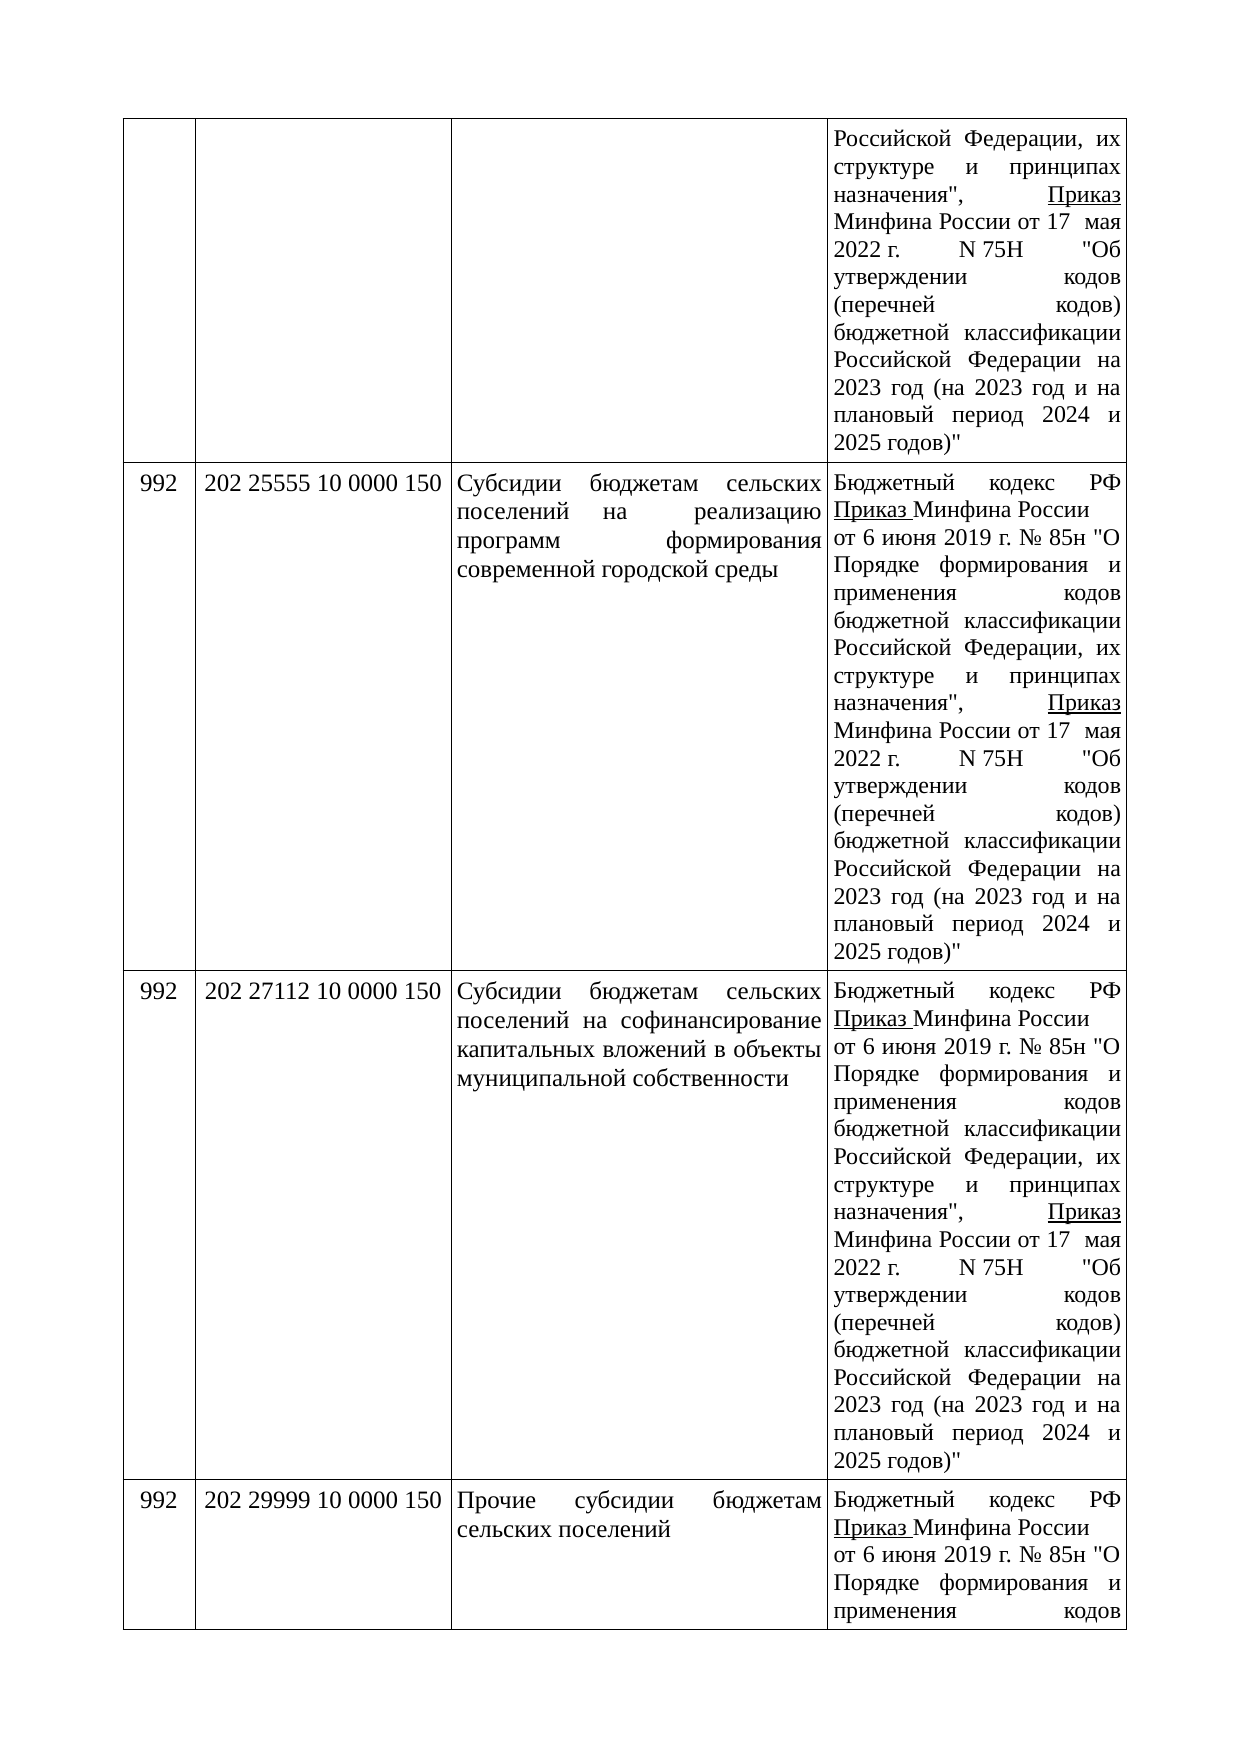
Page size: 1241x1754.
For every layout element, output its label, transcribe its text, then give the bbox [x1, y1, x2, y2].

table_cell [124, 119, 195, 461]
table_cell [196, 119, 451, 461]
table_cell 992 [124, 463, 195, 970]
table_cell Бюджетный кодекс РФ Приказ Минфина России от 6 июня 2019 г. № 85н "О Порядке формирования и применения кодов бюджетной классификации Российской Федерации, их структуре и принципах назначения", Приказ Минфина России от 17 мая 2022 г. N 75Н "Об утверждении кодов (перечней кодов) бюджетной классификации Российской Федерации на 2023 год (на 2023 год и на плановый период 2024 и 2025 годов)" [828, 463, 1126, 970]
table_cell Прочие субсидии бюджетам сельских поселений [452, 1480, 827, 1629]
table_cell Бюджетный кодекс РФ Приказ Минфина России от 6 июня 2019 г. № 85н "О Порядке формирования и применения кодов бюджетной классификации Российской Федерации, их структуре и принципах назначения", Приказ Минфина России от 17 мая 2022 г. N 75Н "Об утверждении кодов (перечней кодов) бюджетной классификации Российской Федерации на 2023 год (на 2023 год и на плановый период 2024 и 2025 годов)" [828, 971, 1126, 1479]
table_cell Бюджетный кодекс РФ Приказ Минфина России от 6 июня 2019 г. № 85н "О Порядке формирования и применения кодов [828, 1480, 1126, 1629]
table_cell 202 29999 10 0000 150 [196, 1480, 451, 1629]
table_cell Российской Федерации, их структуре и принципах назначения", Приказ Минфина России от 17 мая 2022 г. N 75Н "Об утверждении кодов (перечней кодов) бюджетной классификации Российской Федерации на 2023 год (на 2023 год и на плановый период 2024 и 2025 годов)" [828, 119, 1126, 461]
table_cell 202 27112 10 0000 150 [196, 971, 451, 1479]
table_cell Субсидии бюджетам сельских поселений на софинансирование капитальных вложений в объекты муниципальной собственности [452, 971, 827, 1479]
table_cell [452, 119, 827, 461]
table_cell 992 [124, 1480, 195, 1629]
table_cell 202 25555 10 0000 150 [196, 463, 451, 970]
table_cell 992 [124, 971, 195, 1479]
table_cell Субсидии бюджетам сельских поселений на реализацию программ формирования современной городской среды [452, 463, 827, 970]
